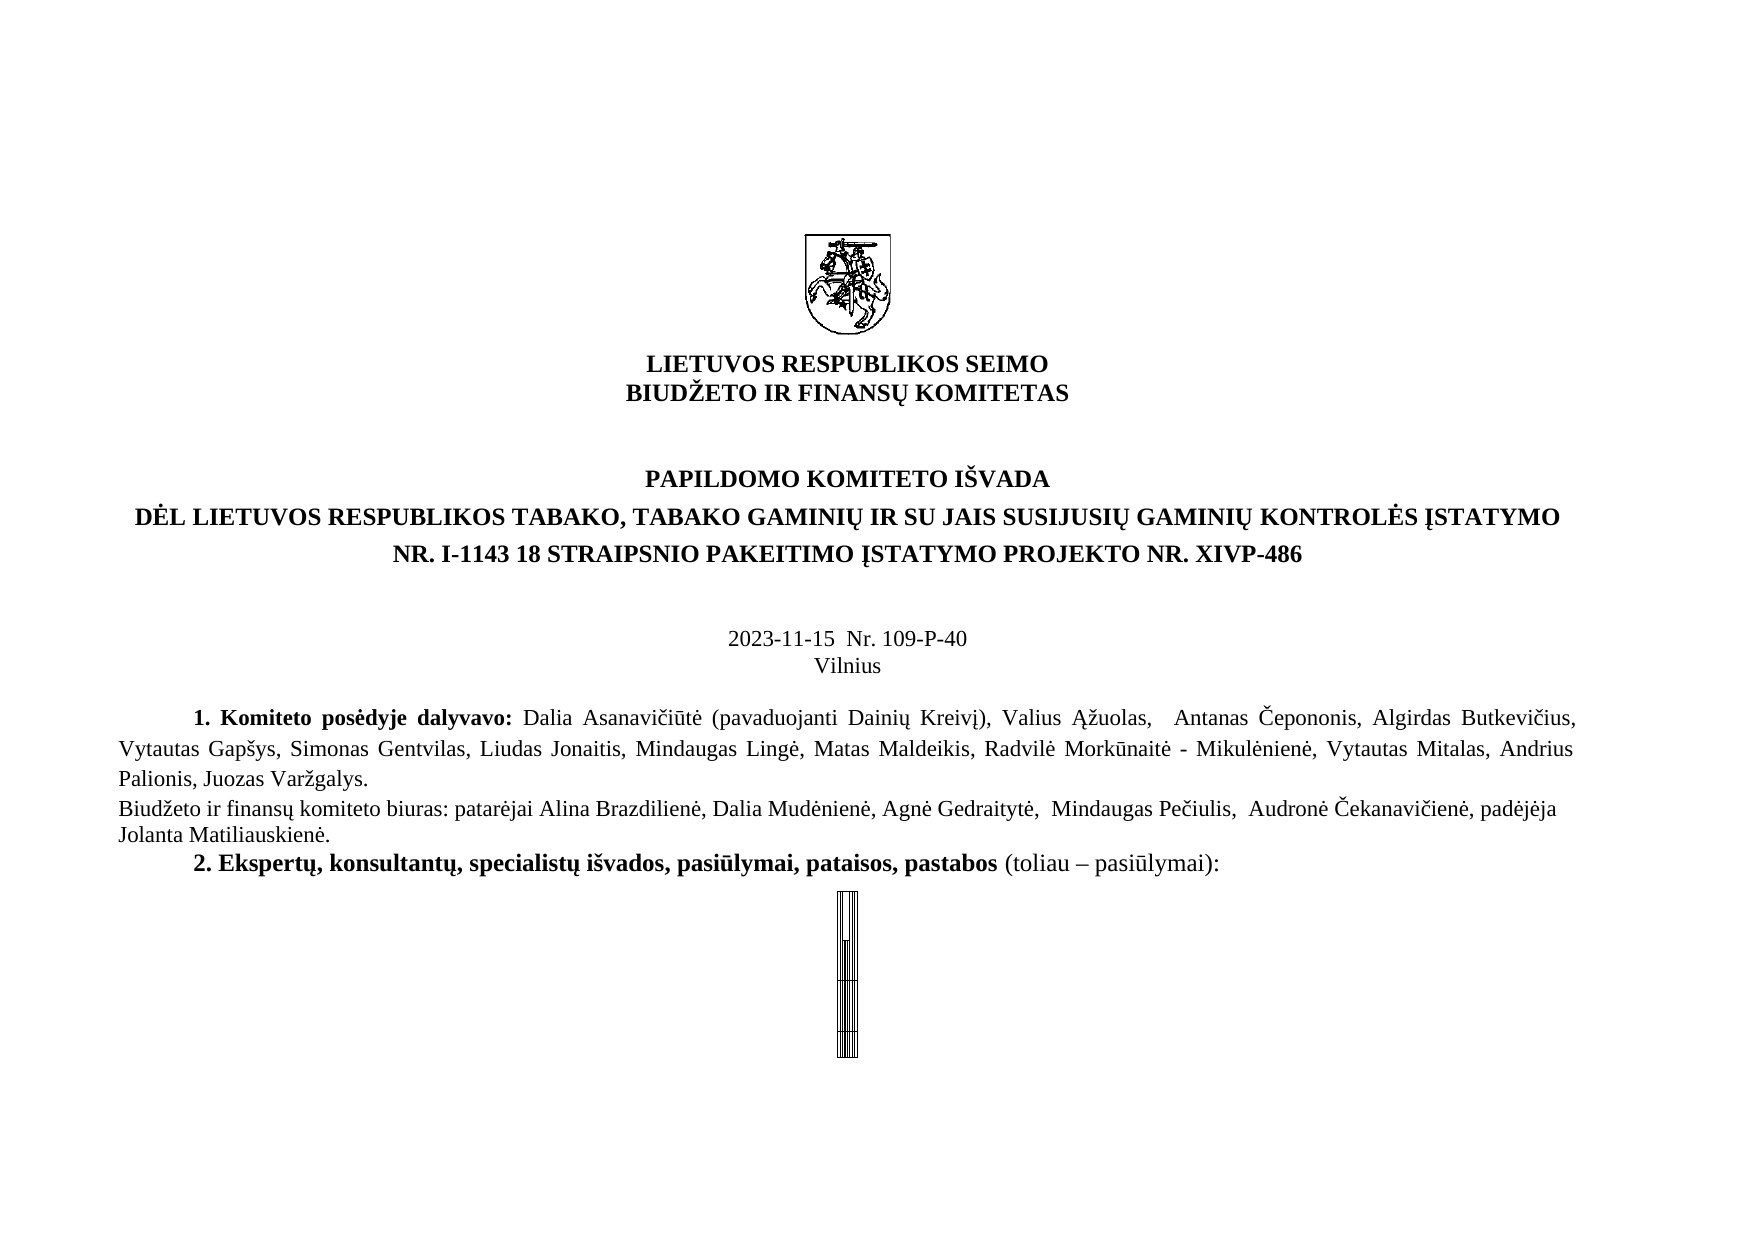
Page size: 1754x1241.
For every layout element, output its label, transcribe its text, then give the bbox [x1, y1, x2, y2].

text DĖL LIETUVOS RESPUBLIKOS TABAKO, TABAKO GAMINIŲ IR SU JAIS SUSIJUSIŲ GAMINIŲ KONTROLĖS ĮSTATYMO NR. I-1143 18 STRAIPSNIO PAKEITIMO ĮSTATYMO PROJEKTO NR. XIVP-486 [118, 493, 1577, 568]
text BIUDŽETO IR FINANSŲ komitetas [118, 378, 1577, 407]
table_header Siūloma keisti [843, 892, 849, 940]
text Biudžeto ir finansų komiteto biuras: patarėjai Alina Brazdilienė, Dalia Mudėnienė, Agnė Gedraitytė, Mindaugas Pečiulis, Audronė Čekanavičienė, padėjėja Jolanta Matiliauskienė. [118, 795, 1577, 848]
text LIETUVOS RESPUBLIKOS SEIMO [118, 349, 1577, 378]
subtitle 2. Ekspertų, konsultantų, specialistų išvados, pasiūlymai, pataisos, pastabos (toliau – pasiūlymai): [118, 848, 1577, 876]
text 2023-11-15 Nr. 109-P-40 [118, 625, 1577, 652]
subtitle PAPILDOMO KOMITETO IŠVADA [118, 464, 1577, 493]
text 1. Komiteto posėdyje dalyvavo: Dalia Asanavičiūtė (pavaduojanti Dainių Kreivį), Valius Ąžuolas, Antanas Čepononis, Algirdas Butkevičius, Vytautas Gapšys, Simonas Gentvilas, Liudas Jonaitis, Mindaugas Lingė, Matas Maldeikis, Radvilė Morkūnaitė - Mikulėnienė, Vytautas Mitalas, Andrius Palionis, Juozas Varžgalys. [118, 704, 1577, 791]
text Vilnius [118, 652, 1577, 678]
